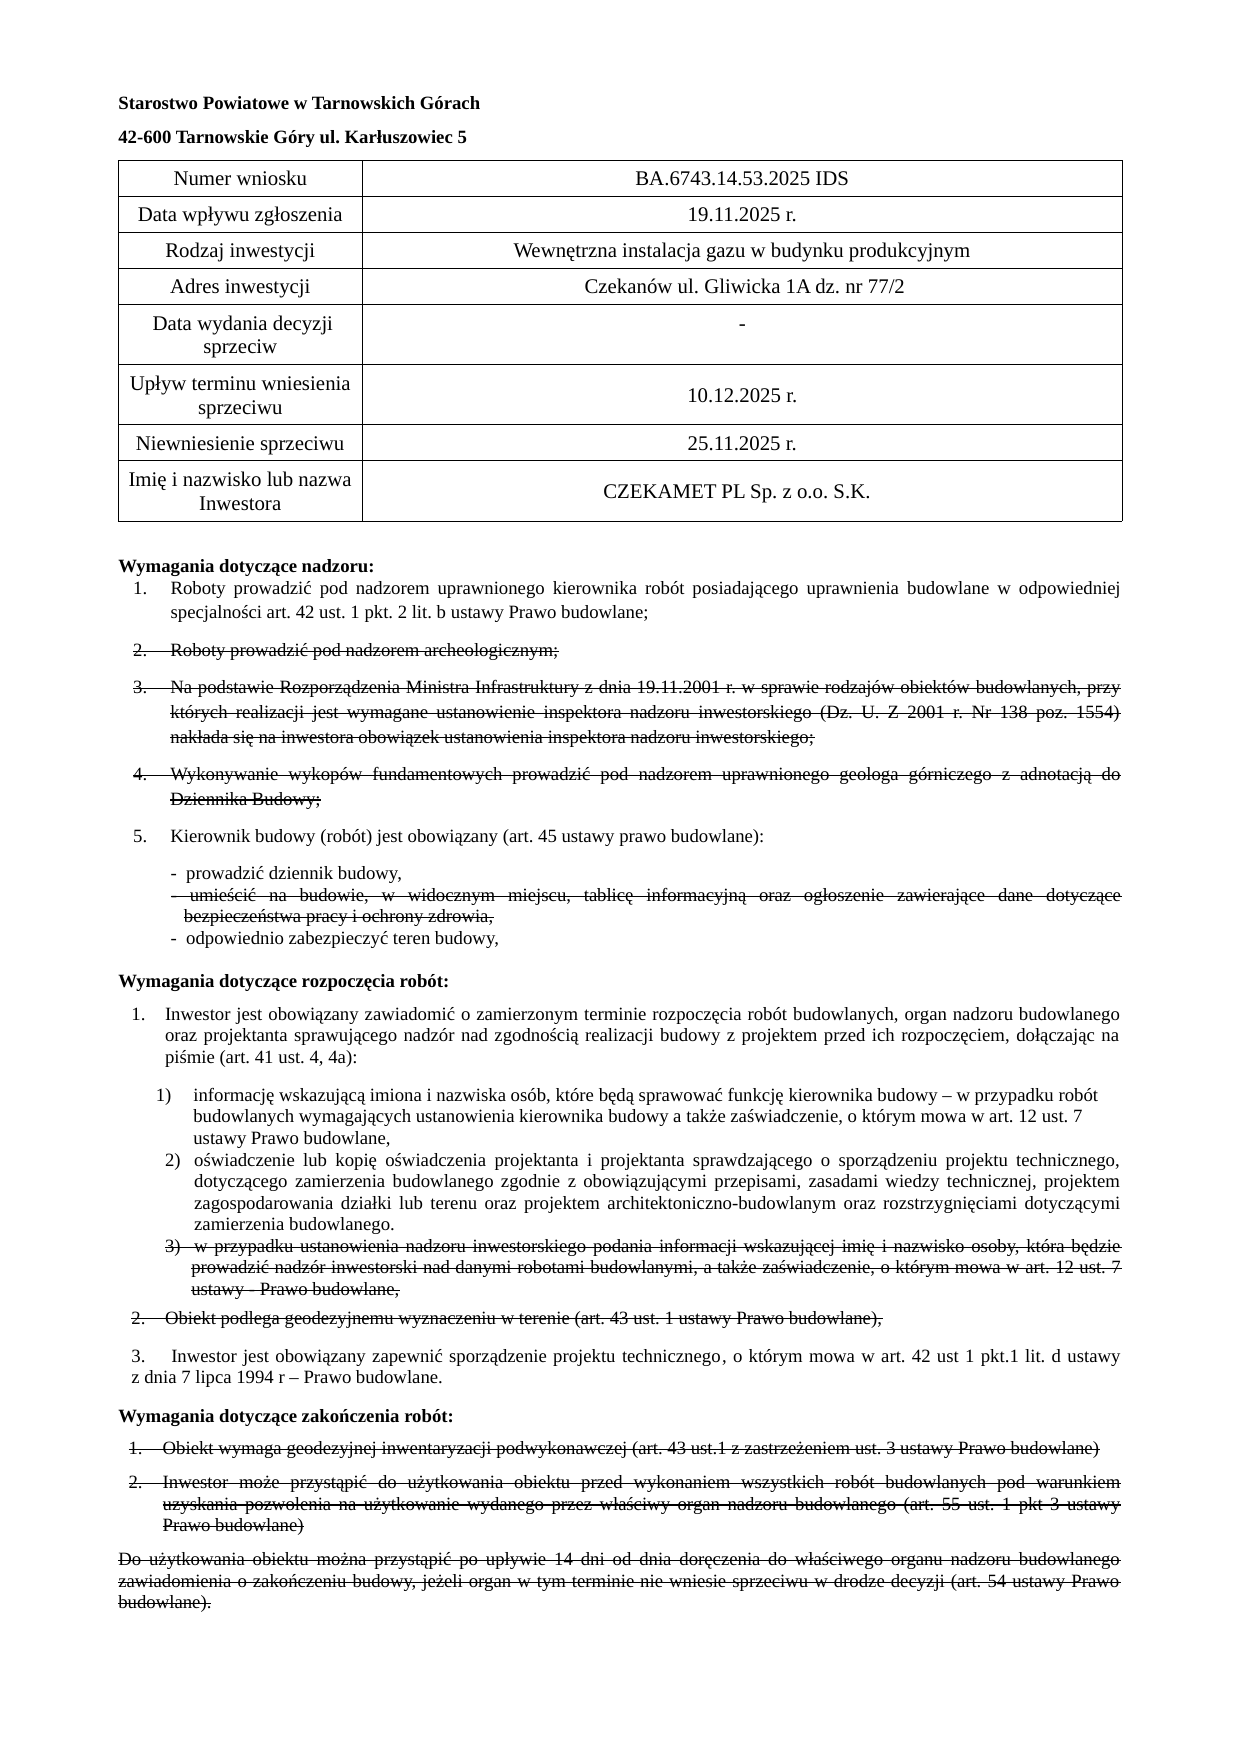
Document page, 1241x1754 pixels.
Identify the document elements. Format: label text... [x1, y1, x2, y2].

table_cell Data wydania decyzji sprzeciw [119, 305, 362, 364]
list Na podstawie Rozporządzenia Ministra Infrastruktury z dnia 19.11.2001 r. w sprawie rodzajów obiektów budowlanych, przy których realizacji jest wymagane ustanowienie inspektora nadzoru inwestorskiego (Dz. U. Z 2001 r. Nr 138 poz. 1554) nakłada się na inwestora obowiązek ustanowienia inspektora nadzoru inwestorskiego; [133, 676, 1122, 747]
table_cell Upływ terminu wniesienia sprzeciwu [119, 365, 362, 424]
text Wymagania dotyczące rozpoczęcia robót: [118, 970, 1122, 992]
table_header BA.6743.14.53.2025 IDS [363, 161, 1122, 196]
list Kierownik budowy (robót) jest obowiązany (art. 45 ustawy prawo budowlane): [133, 825, 1122, 847]
text Do użytkowania obiektu można przystąpić po upływie 14 dni od dnia doręczenia do właściwego organu nadzoru budowlanego zawiadomienia o zakończeniu budowy, jeżeli organ w tym terminie nie wniesie sprzeciwu w drodze decyzji (art. 54 ustawy Prawo budowlane). [118, 1548, 1122, 1613]
text - odpowiednio zabezpieczyć teren budowy, [170, 927, 1122, 948]
text - prowadzić dziennik budowy, [170, 862, 1122, 884]
table_cell 10.12.2025 r. [363, 365, 1122, 424]
text - umieścić na budowie, w widocznym miejscu, tablicę informacyjną oraz ogłoszenie zawierające dane dotyczące bezpieczeństwa pracy i ochrony zdrowia, [171, 884, 1122, 896]
table_cell - [363, 305, 1122, 364]
text Wymagania dotyczące zakończenia robót: [118, 1405, 1122, 1426]
list Inwestor może przystąpić do użytkowania obiektu przed wykonaniem wszystkich robót budowlanych pod warunkiem uzyskania pozwolenia na użytkowanie wydanego przez właściwy organ nadzoru budowlanego (art. 55 ust. 1 pkt 3 ustawy Prawo budowlane) [128, 1471, 1122, 1536]
table_cell Imię i nazwisko lub nazwa Inwestora [119, 461, 362, 521]
text Wymagania dotyczące nadzoru: [118, 555, 1122, 577]
list Inwestor jest obowiązany zawiadomić o zamierzonym terminie rozpoczęcia robót budowlanych, organ nadzoru budowlanego oraz projektanta sprawującego nadzór nad zgodnością realizacji budowy z projektem przed ich rozpoczęciem, dołączając na piśmie (art. 41 ust. 4, 4a): [131, 1002, 1122, 1067]
table_cell Data wpływu zgłoszenia [119, 197, 362, 232]
table_header Numer wniosku [119, 161, 362, 196]
text 3) w przypadku ustanowienia nadzoru inwestorskiego podania informacji wskazującej imię i nazwisko osoby, która będzie prowadzić nadzór inwestorski nad danymi robotami budowlanymi, a także zaświadczenie, o którym mowa w art. 12 ust. 7 ustawy - Prawo budowlane, [165, 1235, 1122, 1247]
table_cell Rodzaj inwestycji [119, 233, 362, 268]
list oświadczenie lub kopię oświadczenia projektanta i projektanta sprawdzającego o sporządzeniu projektu technicznego, dotyczącego zamierzenia budowlanego zgodnie z obowiązującymi przepisami, zasadami wiedzy technicznej, projektem zagospodarowania działki lub terenu oraz projektem architektoniczno-budowlanym oraz rozstrzygnięciami dotyczącymi zamierzenia budowlanego. [165, 1148, 1122, 1235]
table_cell 19.11.2025 r. [363, 197, 1122, 232]
list informację wskazującą imiona i nazwiska osób, które będą sprawować funkcję kierownika budowy – w przypadku robót budowlanych wymagających ustanowienia kierownika budowy a także zaświadczenie, o którym mowa w art. 12 ust. 7 ustawy Prawo budowlane, [156, 1084, 1122, 1148]
text Starostwo Powiatowe w Tarnowskich Górach [118, 92, 1122, 113]
table_cell CZEKAMET PL Sp. z o.o. S.K. [363, 461, 1122, 521]
text 3) w przypadku ustanowienia nadzoru inwestorskiego podania informacji wskazującej imię i nazwisko osoby, która będzie prowadzić nadzór inwestorski nad danymi robotami budowlanymi, a także zaświadczenie, o którym mowa w art. 12 ust. 7 ustawy - Prawo budowlane, [165, 1248, 1122, 1299]
text 42-600 Tarnowskie Góry ul. Karłuszowiec 5 [118, 126, 1122, 147]
table_cell Czekanów ul. Gliwicka 1A dz. nr 77/2 [363, 269, 1122, 304]
list Roboty prowadzić pod nadzorem uprawnionego kierownika robót posiadającego uprawnienia budowlane w odpowiedniej specjalności art. 42 ust. 1 pkt. 2 lit. b ustawy Prawo budowlane; [133, 577, 1122, 623]
list Wykonywanie wykopów fundamentowych prowadzić pod nadzorem uprawnionego geologa górniczego z adnotacją do Dziennika Budowy; [133, 763, 1122, 809]
table_cell Adres inwestycji [119, 269, 362, 304]
table_cell 25.11.2025 r. [363, 425, 1122, 460]
text 3. Inwestor jest obowiązany zapewnić sporządzenie projektu technicznego, o którym mowa w art. 42 ust 1 pkt.1 lit. d ustawy z dnia 7 lipca 1994 r – Prawo budowlane. [131, 1345, 1122, 1388]
table_cell Wewnętrzna instalacja gazu w budynku produkcyjnym [363, 233, 1122, 268]
list Roboty prowadzić pod nadzorem archeologicznym; [133, 639, 1122, 660]
table_cell Niewniesienie sprzeciwu [119, 425, 362, 460]
list Obiekt podlega geodezyjnemu wyznaczeniu w terenie (art. 43 ust. 1 ustawy Prawo budowlane), [131, 1307, 1122, 1328]
text - umieścić na budowie, w widocznym miejscu, tablicę informacyjną oraz ogłoszenie zawierające dane dotyczące bezpieczeństwa pracy i ochrony zdrowia, [171, 897, 1122, 927]
list Obiekt wymaga geodezyjnej inwentaryzacji podwykonawczej (art. 43 ust.1 z zastrzeżeniem ust. 3 ustawy Prawo budowlane) [128, 1437, 1122, 1458]
